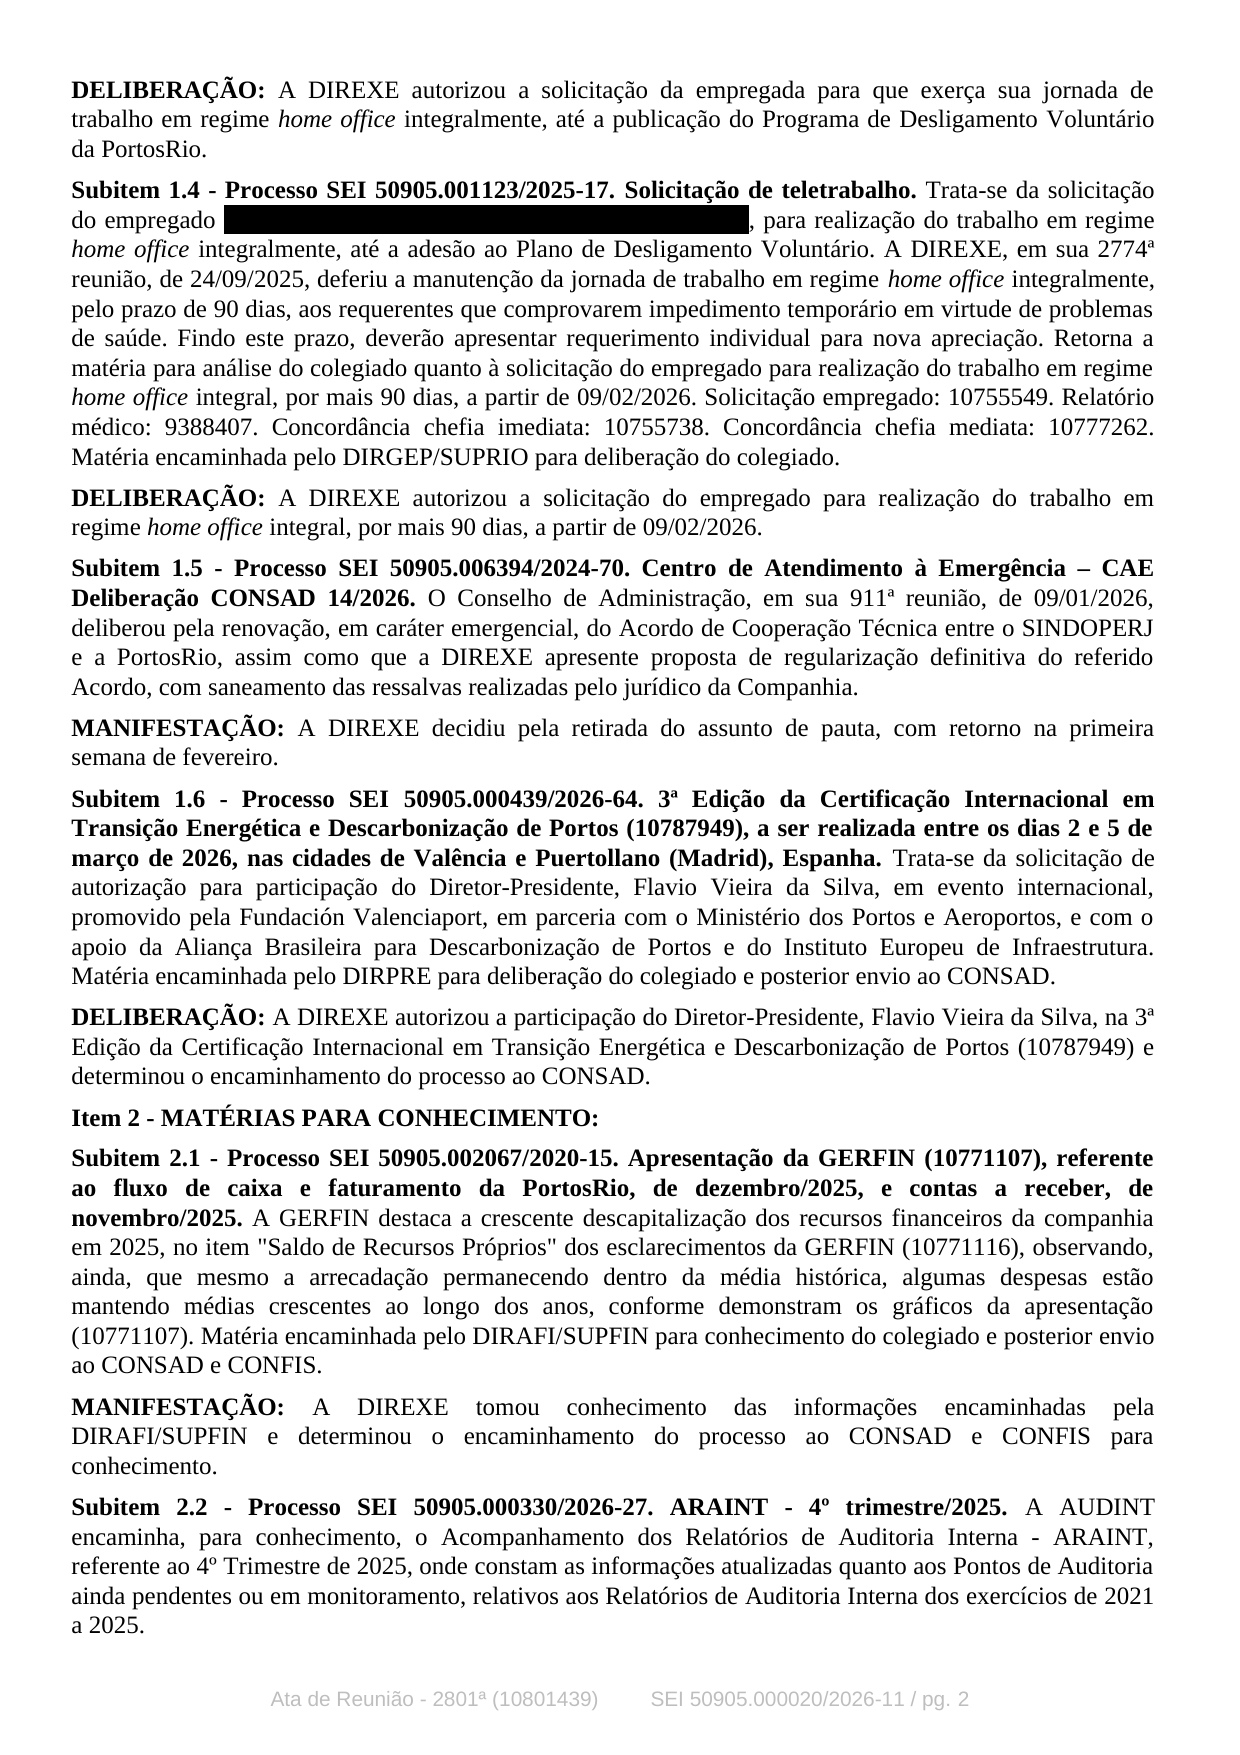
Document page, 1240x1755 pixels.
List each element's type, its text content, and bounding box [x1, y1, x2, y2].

text DELIBERAÇÃO: A DIREXE autorizou a solicitação da empregada para que exerça sua jornada de trabalho em regime home office integralmente, até a publicação do Programa de Desligamento Voluntário da PortosRio. [71, 75, 1155, 163]
text Subitem 1.6 - Processo SEI 50905.000439/2026-64. 3ª Edição da Certificação Internacional em Transição Energética e Descarbonização de Portos (10787949), a ser realizada entre os dias 2 e 5 de março de 2026, nas cidades de Valência e Puertollano (Madrid), Espanha. Trata-se da solicitação de autorização para participação do Diretor-Presidente, Flavio Vieira da Silva, em evento internacional, promovido pela Fundación Valenciaport, em parceria com o Ministério dos Portos e Aeroportos, e com o apoio da Aliança Brasileira para Descarbonização de Portos e do Instituto Europeu de Infraestrutura. Matéria encaminhada pelo DIRPRE para deliberação do colegiado e posterior envio ao CONSAD. [71, 784, 1155, 990]
text Subitem 2.1 - Processo SEI 50905.002067/2020-15. Apresentação da GERFIN (10771107), referente ao fluxo de caixa e faturamento da PortosRio, de dezembro/2025, e contas a receber, de novembro/2025. A GERFIN destaca a crescente descapitalização dos recursos financeiros da companhia em 2025, no item "Saldo de Recursos Próprios" dos esclarecimentos da GERFIN (10771116), observando, ainda, que mesmo a arrecadação permanecendo dentro da média histórica, algumas despesas estão mantendo médias crescentes ao longo dos anos, conforme demonstram os gráficos da apresentação (10771107). Matéria encaminhada pelo DIRAFI/SUPFIN para conhecimento do colegiado e posterior envio ao CONSAD e CONFIS. [71, 1143, 1155, 1379]
text Subitem 2.2 - Processo SEI 50905.000330/2026-27. ARAINT - 4º trimestre/2025. A AUDINT encaminha, para conhecimento, o Acompanhamento dos Relatórios de Auditoria Interna - ARAINT, referente ao 4º Trimestre de 2025, onde constam as informações atualizadas quanto aos Pontos de Auditoria ainda pendentes ou em monitoramento, relativos aos Relatórios de Auditoria Interna dos exercícios de 2021 a 2025. [71, 1492, 1155, 1639]
text MANIFESTAÇÃO: A DIREXE tomou conhecimento das informações encaminhadas pela DIRAFI/SUPFIN e determinou o encaminhamento do processo ao CONSAD e CONFIS para conhecimento. [71, 1392, 1155, 1479]
text DELIBERAÇÃO: A DIREXE autorizou a participação do Diretor-Presidente, Flavio Vieira da Silva, na 3ª Edição da Certificação Internacional em Transição Energética e Descarbonização de Portos (10787949) e determinou o encaminhamento do processo ao CONSAD. [71, 1002, 1155, 1090]
text MANIFESTAÇÃO: A DIREXE decidiu pela retirada do assunto de pauta, com retorno na primeira semana de fevereiro. [71, 713, 1155, 771]
text Subitem 1.5 - Processo SEI 50905.006394/2024-70. Centro de Atendimento à Emergência – CAE Deliberação CONSAD 14/2026. O Conselho de Administração, em sua 911ª reunião, de 09/01/2026, deliberou pela renovação, em caráter emergencial, do Acordo de Cooperação Técnica entre o SINDOPERJ e a PortosRio, assim como que a DIREXE apresente proposta de regularização definitiva do referido Acordo, com saneamento das ressalvas realizadas pelo jurídico da Companhia. [71, 553, 1155, 701]
text Subitem 1.4 - Processo SEI 50905.001123/2025-17. Solicitação de teletrabalho. Trata-se da solicitação do empregado xxxxxxxxxxxxxxxxxxxxxxxxxxxxxxxxxxxxxxxxxx, para realização do trabalho em regime home office integralmente, até a adesão ao Plano de Desligamento Voluntário. A DIREXE, em sua 2774ª reunião, de 24/09/2025, deferiu a manutenção da jornada de trabalho em regime home office integralmente, pelo prazo de 90 dias, aos requerentes que comprovarem impedimento temporário em virtude de problemas de saúde. Findo este prazo, deverão apresentar requerimento individual para nova apreciação. Retorna a matéria para análise do colegiado quanto à solicitação do empregado para realização do trabalho em regime home office integral, por mais 90 dias, a partir de 09/02/2026. Solicitação empregado: 10755549. Relatório médico: 9388407. Concordância chefia imediata: 10755738. Concordância chefia mediata: 10777262. Matéria encaminhada pelo DIRGEP/SUPRIO para deliberação do colegiado. [71, 175, 1155, 470]
text DELIBERAÇÃO: A DIREXE autorizou a solicitação do empregado para realização do trabalho em regime home office integral, por mais 90 dias, a partir de 09/02/2026. [71, 483, 1155, 541]
text Item 2 - MATÉRIAS PARA CONHECIMENTO: [71, 1103, 1166, 1131]
